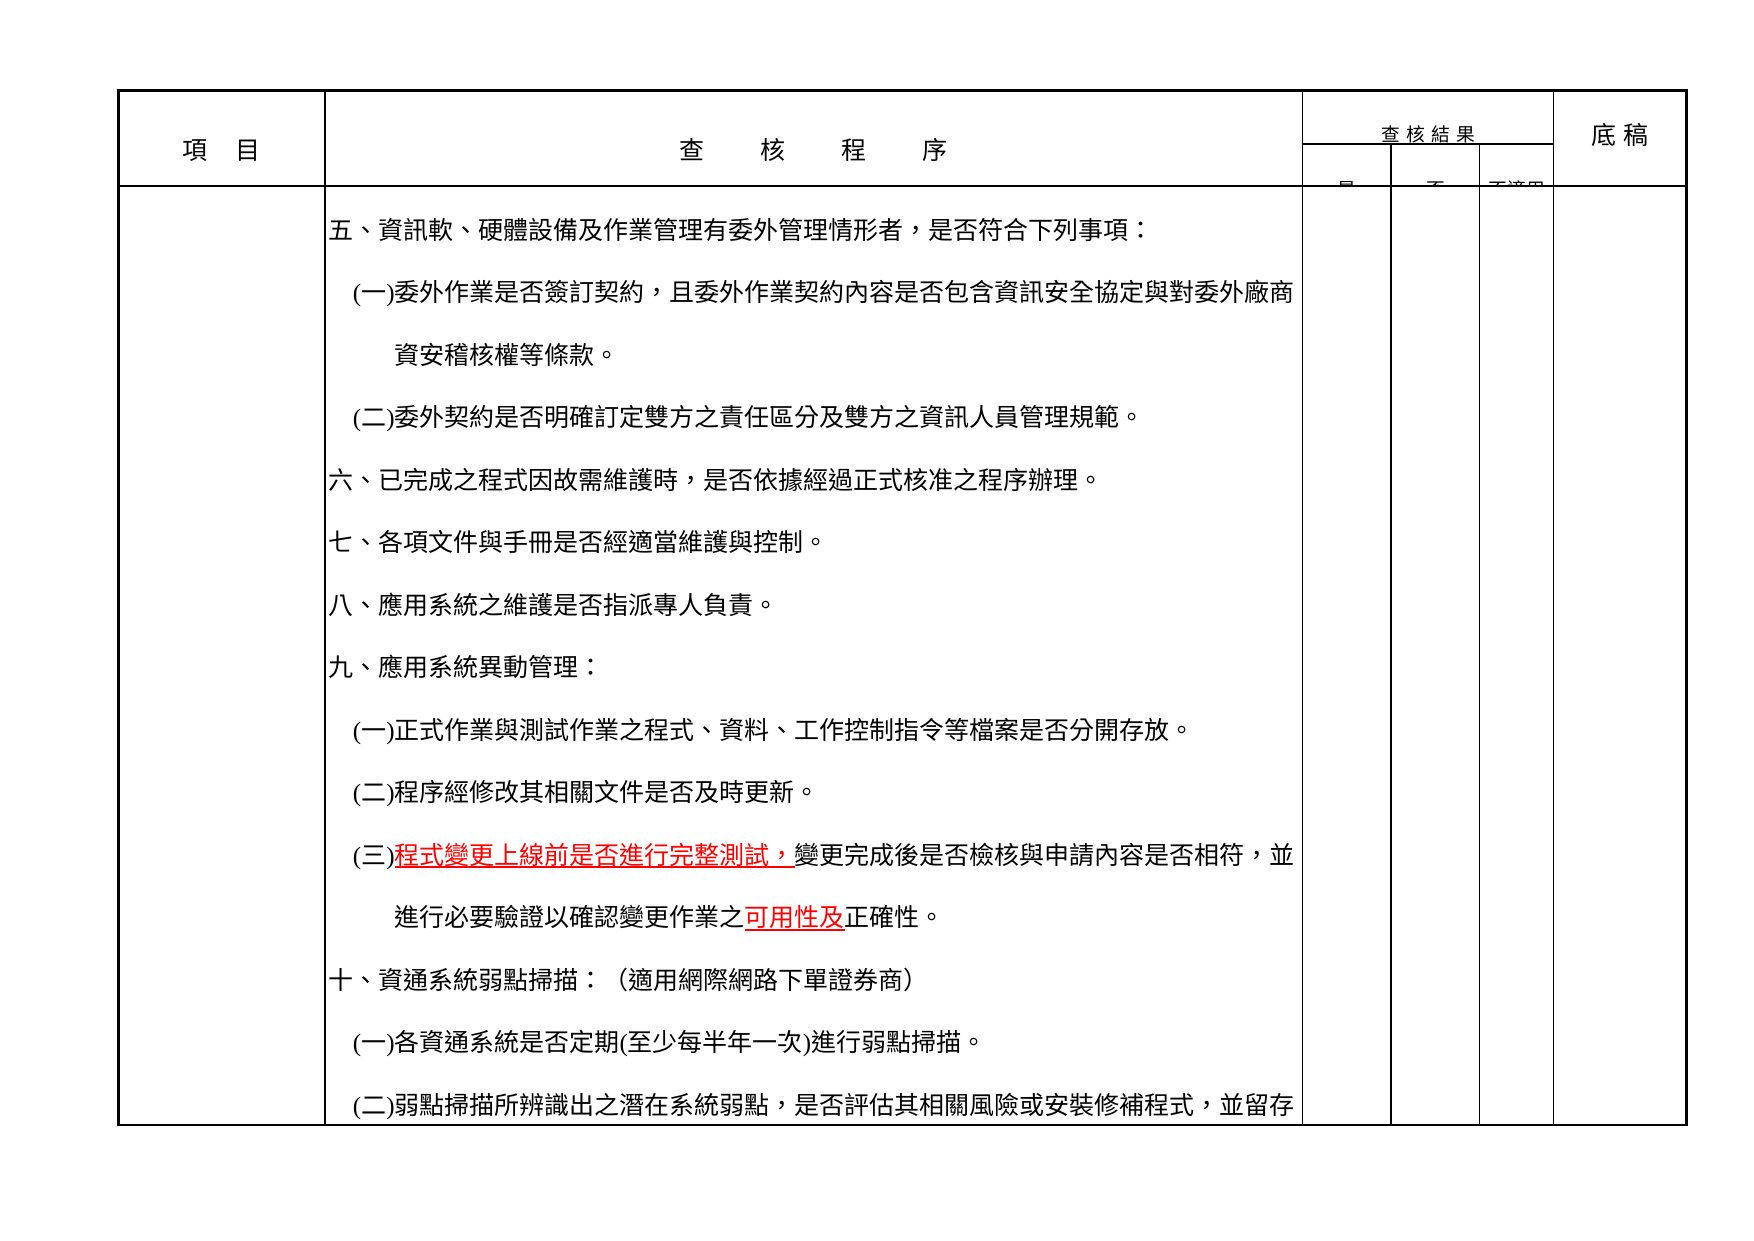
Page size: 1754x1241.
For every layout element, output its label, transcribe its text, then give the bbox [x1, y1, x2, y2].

table_cell [120, 187, 324, 1124]
table_cell [1480, 187, 1553, 1124]
table_cell [1554, 187, 1685, 1124]
table_cell [1303, 187, 1390, 1124]
table_cell 不適用 [1480, 145, 1553, 185]
table_cell 否 [1392, 145, 1479, 185]
table_cell 五、資訊軟、硬體設備及作業管理有委外管理情形者，是否符合下列事項： (一)委外作業是否簽訂契約，且委外作業契約內容是否包含資訊安全協定與對委外廠商資安稽核權等條款。 (二)委外契約是否明確訂定雙方之責任區分及雙方之資訊人員管理規範。 六、已完成之程式因故需維護時，是否依據經過正式核准之程序辦理。 七、各項文件與手冊是否經適當維護與控制。 八、應用系統之維護是否指派專人負責。 九、應用系統異動管理： (一)正式作業與測試作業之程式、資料、工作控制指令等檔案是否分開存放。 (二)程序經修改其相關文件是否及時更新。 (三)程式變更上線前是否進行完整測試，變更完成後是否檢核與申請內容是否相符，並進行必要驗證以確認變更作業之可用性及正確性。 十、資通系統弱點掃描：（適用網際網路下單證券商） (一)各資通系統是否定期(至少每半年一次)進行弱點掃描。 (二)弱點掃描所辨識出之潛在系統弱點，是否評估其相關風險或安裝修補程式，並留存 [326, 187, 1302, 1124]
table_header 項 目 [120, 92, 324, 185]
table_cell [1392, 187, 1479, 1124]
table_header 查核結果 [1303, 92, 1553, 143]
table_cell 是 [1303, 145, 1390, 185]
table_header 查 核 程 序 [326, 92, 1302, 185]
table_header 底稿 索引 [1554, 92, 1685, 185]
